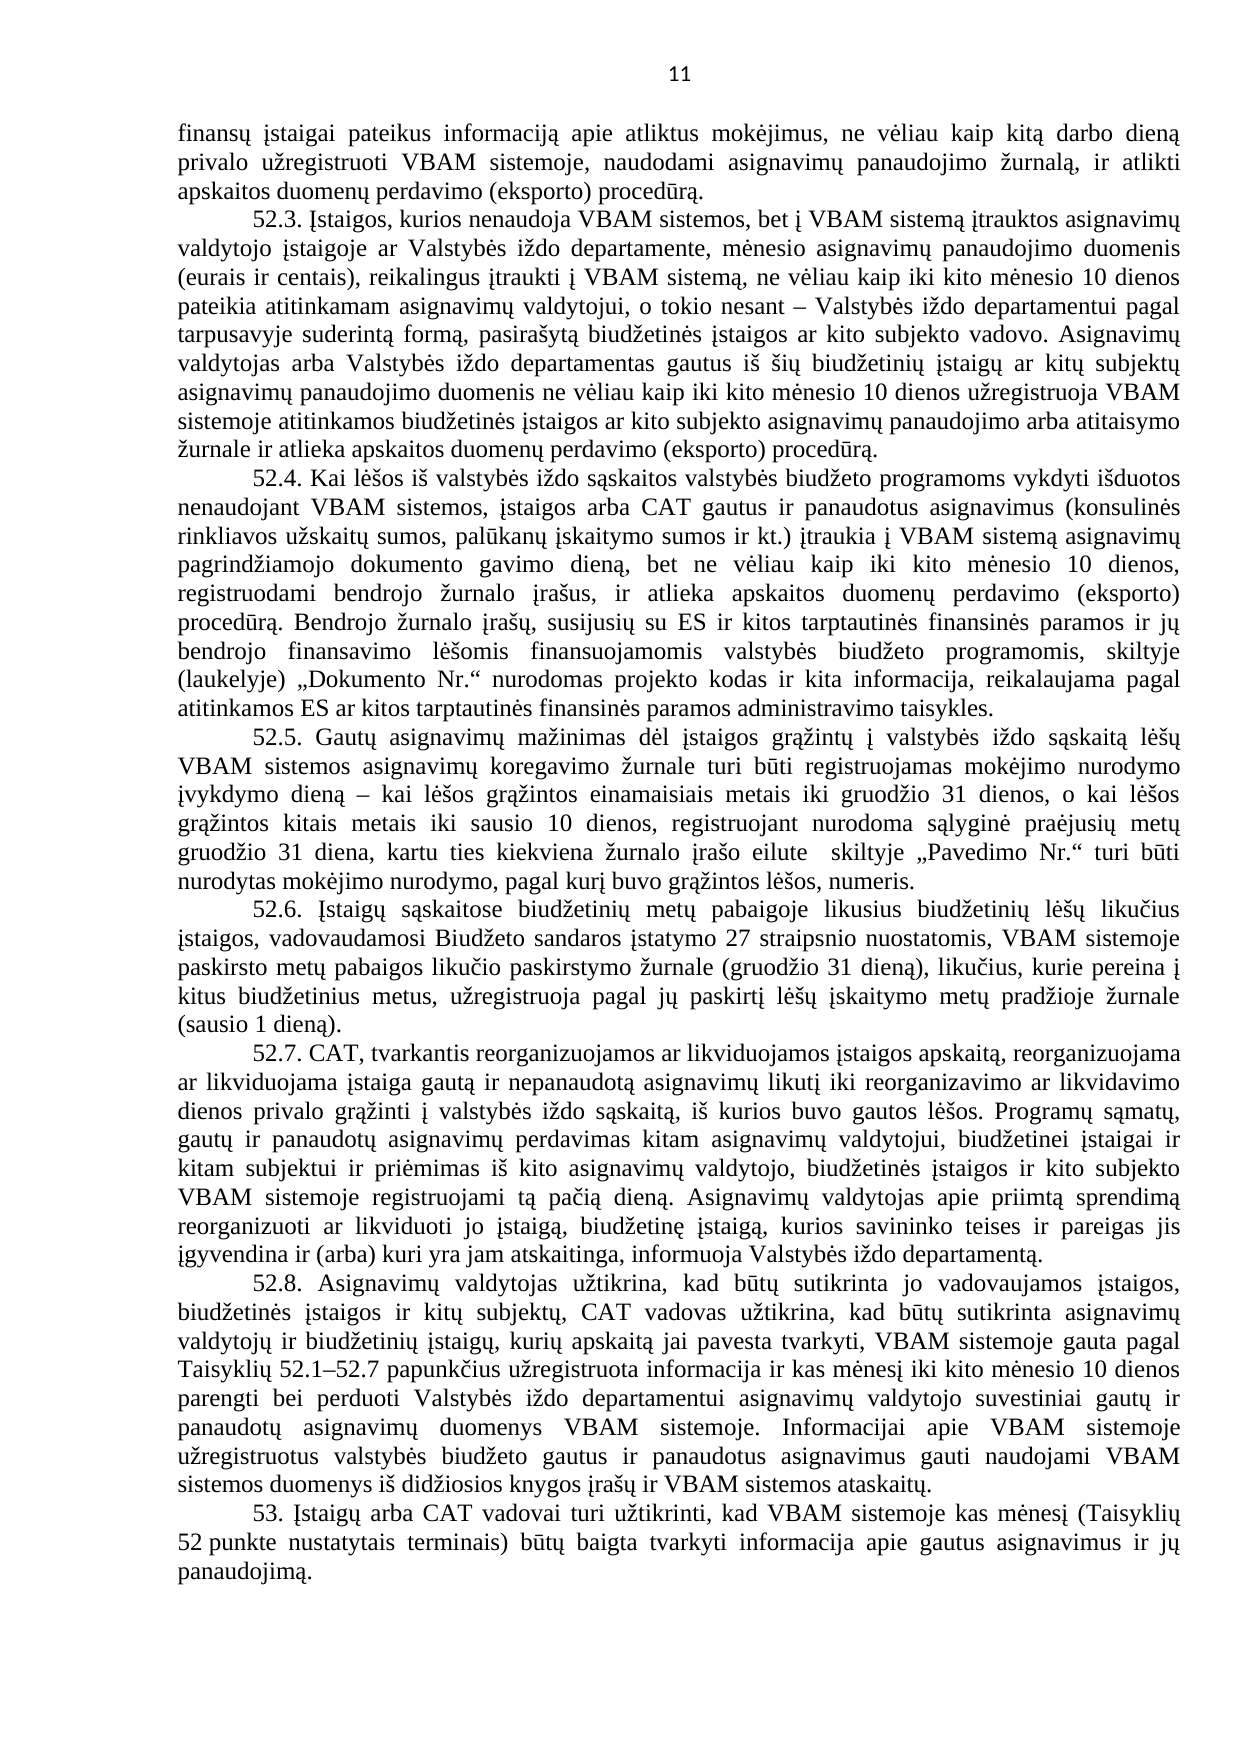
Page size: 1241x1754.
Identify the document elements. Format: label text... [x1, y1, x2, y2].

text finansų įstaigai pateikus informaciją apie atliktus mokėjimus, ne vėliau kaip kitą darbo dieną privalo užregistruoti VBAM sistemoje, naudodami asignavimų panaudojimo žurnalą, ir atlikti apskaitos duomenų perdavimo (eksporto) procedūrą. [177, 118, 1181, 204]
text 52.8. Asignavimų valdytojas užtikrina, kad būtų sutikrinta jo vadovaujamos įstaigos, biudžetinės įstaigos ir kitų subjektų, CAT vadovas užtikrina, kad būtų sutikrinta asignavimų valdytojų ir biudžetinių įstaigų, kurių apskaitą jai pavesta tvarkyti, VBAM sistemoje gauta pagal Taisyklių 52.1–52.7 papunkčius užregistruota informacija ir kas mėnesį iki kito mėnesio 10 dienos parengti bei perduoti Valstybės iždo departamentui asignavimų valdytojo suvestiniai gautų ir panaudotų asignavimų duomenys VBAM sistemoje. Informacijai apie VBAM sistemoje užregistruotus valstybės biudžeto gautus ir panaudotus asignavimus gauti naudojami VBAM sistemos duomenys iš didžiosios knygos įrašų ir VBAM sistemos ataskaitų. [177, 1268, 1181, 1498]
text 52.4. Kai lėšos iš valstybės iždo sąskaitos valstybės biudžeto programoms vykdyti išduotos nenaudojant VBAM sistemos, įstaigos arba CAT gautus ir panaudotus asignavimus (konsulinės rinkliavos užskaitų sumos, palūkanų įskaitymo sumos ir kt.) įtraukia į VBAM sistemą asignavimų pagrindžiamojo dokumento gavimo dieną, bet ne vėliau kaip iki kito mėnesio 10 dienos, registruodami bendrojo žurnalo įrašus, ir atlieka apskaitos duomenų perdavimo (eksporto) procedūrą. Bendrojo žurnalo įrašų, susijusių su ES ir kitos tarptautinės finansinės paramos ir jų bendrojo finansavimo lėšomis finansuojamomis valstybės biudžeto programomis, skiltyje (laukelyje) „Dokumento Nr.“ nurodomas projekto kodas ir kita informacija, reikalaujama pagal atitinkamos ES ar kitos tarptautinės finansinės paramos administravimo taisykles. [177, 463, 1181, 722]
text 52.6. Įstaigų sąskaitose biudžetinių metų pabaigoje likusius biudžetinių lėšų likučius įstaigos, vadovaudamosi Biudžeto sandaros įstatymo 27 straipsnio nuostatomis, VBAM sistemoje paskirsto metų pabaigos likučio paskirstymo žurnale (gruodžio 31 dieną), likučius, kurie pereina į kitus biudžetinius metus, užregistruoja pagal jų paskirtį lėšų įskaitymo metų pradžioje žurnale (sausio 1 dieną). [177, 894, 1181, 1038]
text 52.7. CAT, tvarkantis reorganizuojamos ar likviduojamos įstaigos apskaitą, reorganizuojama ar likviduojama įstaiga gautą ir nepanaudotą asignavimų likutį iki reorganizavimo ar likvidavimo dienos privalo grąžinti į valstybės iždo sąskaitą, iš kurios buvo gautos lėšos. Programų sąmatų, gautų ir panaudotų asignavimų perdavimas kitam asignavimų valdytojui, biudžetinei įstaigai ir kitam subjektui ir priėmimas iš kito asignavimų valdytojo, biudžetinės įstaigos ir kito subjekto VBAM sistemoje registruojami tą pačią dieną. Asignavimų valdytojas apie priimtą sprendimą reorganizuoti ar likviduoti jo įstaigą, biudžetinę įstaigą, kurios savininko teises ir pareigas jis įgyvendina ir (arba) kuri yra jam atskaitinga, informuoja Valstybės iždo departamentą. [177, 1038, 1181, 1268]
text 52.5. Gautų asignavimų mažinimas dėl įstaigos grąžintų į valstybės iždo sąskaitą lėšų VBAM sistemos asignavimų koregavimo žurnale turi būti registruojamas mokėjimo nurodymo įvykdymo dieną – kai lėšos grąžintos einamaisiais metais iki gruodžio 31 dienos, o kai lėšos grąžintos kitais metais iki sausio 10 dienos, registruojant nurodoma sąlyginė praėjusių metų gruodžio 31 diena, kartu ties kiekviena žurnalo įrašo eilute skiltyje „Pavedimo Nr.“ turi būti nurodytas mokėjimo nurodymo, pagal kurį buvo grąžintos lėšos, numeris. [177, 722, 1181, 894]
text 53. Įstaigų arba CAT vadovai turi užtikrinti, kad VBAM sistemoje kas mėnesį (Taisyklių 52 punkte nustatytais terminais) būtų baigta tvarkyti informacija apie gautus asignavimus ir jų panaudojimą. [177, 1498, 1181, 1584]
text 52.3. Įstaigos, kurios nenaudoja VBAM sistemos, bet į VBAM sistemą įtrauktos asignavimų valdytojo įstaigoje ar Valstybės iždo departamente, mėnesio asignavimų panaudojimo duomenis (eurais ir centais), reikalingus įtraukti į VBAM sistemą, ne vėliau kaip iki kito mėnesio 10 dienos pateikia atitinkamam asignavimų valdytojui, o tokio nesant – Valstybės iždo departamentui pagal tarpusavyje suderintą formą, pasirašytą biudžetinės įstaigos ar kito subjekto vadovo. Asignavimų valdytojas arba Valstybės iždo departamentas gautus iš šių biudžetinių įstaigų ar kitų subjektų asignavimų panaudojimo duomenis ne vėliau kaip iki kito mėnesio 10 dienos užregistruoja VBAM sistemoje atitinkamos biudžetinės įstaigos ar kito subjekto asignavimų panaudojimo arba atitaisymo žurnale ir atlieka apskaitos duomenų perdavimo (eksporto) procedūrą. [177, 204, 1181, 463]
